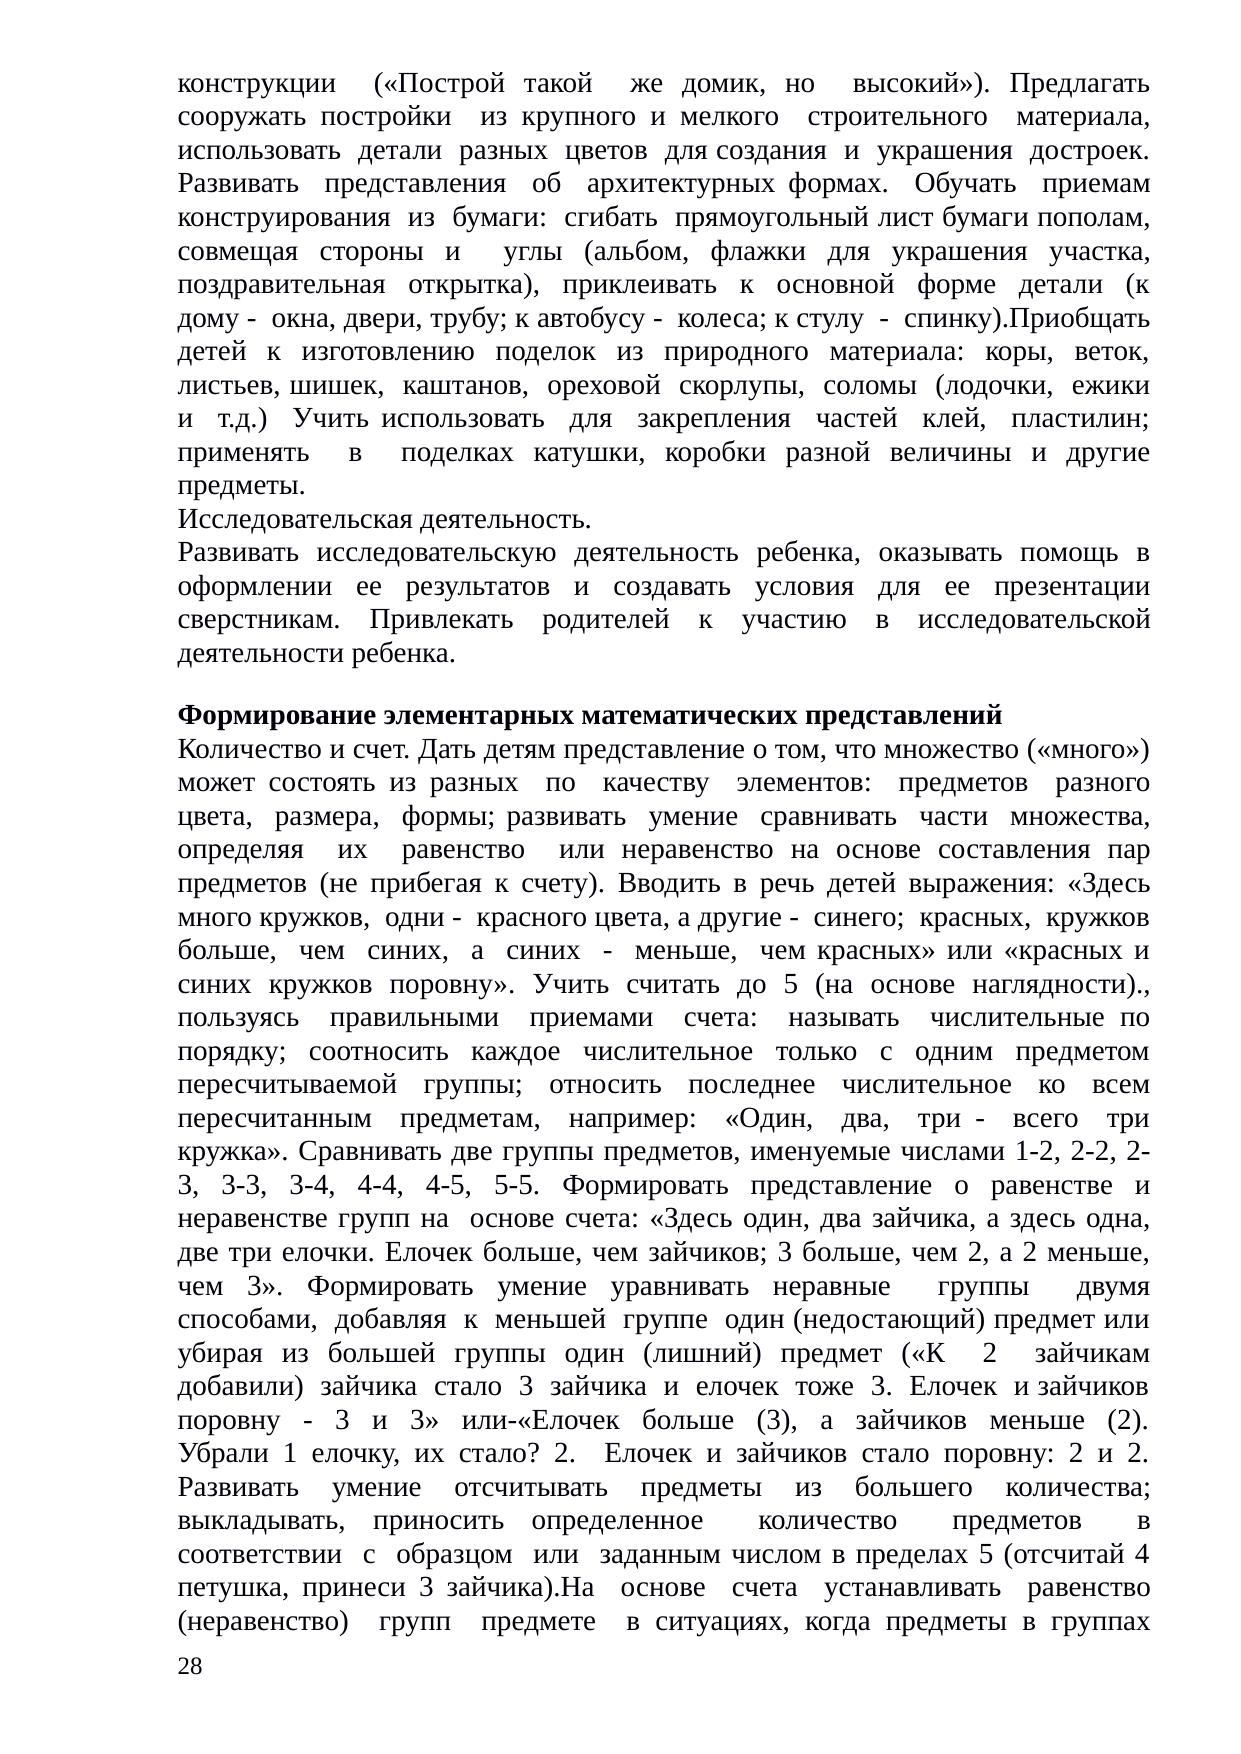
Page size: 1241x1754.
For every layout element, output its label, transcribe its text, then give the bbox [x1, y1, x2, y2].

text Формирование элементарных математических представлений [177, 697, 1152, 731]
text конструкции («Построй такой же домик, но высокий»). Предлагать сооружать постройки из крупного и мелкого строительного материала, использовать детали разных цветов для создания и украшения достроек. Развивать представления об архитектурных формах. Обучать приемам конструирования из бумаги: сгибать прямоугольный лист бумаги пополам, совмещая стороны и углы (альбом, флажки для украшения участка, поздравительная открытка), приклеивать к основной форме детали (к дому - окна, двери, трубу; к автобусу - колеса; к стулу - спинку).Приобщать детей к изготовлению поделок из природного материала: коры, веток, листьев, шишек, каштанов, ореховой скорлупы, соломы (лодочки, ежики и т.д.) Учить использовать для закрепления частей клей, пластилин; применять в поделках катушки, коробки разной величины и другие предметы. [177, 65, 1152, 501]
text Исследовательская деятельность. [177, 501, 1152, 534]
text Развивать исследовательскую деятельность ребенка, оказывать помощь в оформлении ее результатов и создавать условия для ее презентации сверстникам. Привлекать родителей к участию в исследовательской деятельности ребенка. [177, 534, 1152, 669]
text Количество и счет. Дать детям представление о том, что множество («много») может состоять из разных по качеству элементов: предметов разного цвета, размера, формы; развивать умение сравнивать части множества, определяя их равенство или неравенство на основе составления пар предметов (не прибегая к счету). Вводить в речь детей выражения: «Здесь много кружков, одни - красного цвета, а другие - синего; красных, кружков больше, чем синих, а синих - меньше, чем красных» или «красных и синих кружков поровну». Учить считать до 5 (на основе наглядности)., пользуясь правильными приемами счета: называть числительные по порядку; соотносить каждое числительное только с одним предметом пересчитываемой группы; относить последнее числительное ко всем пересчитанным предметам, например: «Один, два, три - всего три кружка». Сравнивать две группы предметов, именуемые числами 1-2, 2-2, 2-3, 3-3, 3-4, 4-4, 4-5, 5-5. Формировать представление о равенстве и неравенстве групп на основе счета: «Здесь один, два зайчика, а здесь одна, две три елочки. Елочек больше, чем зайчиков; 3 больше, чем 2, а 2 меньше, чем 3». Формировать умение уравнивать неравные группы двумя способами, добавляя к меньшей группе один (недостающий) предмет или убирая из большей группы один (лишний) предмет («К 2 зайчикам добавили) зайчика стало 3 зайчика и елочек тоже 3. Елочек и зайчиков поровну - 3 и 3» или-«Елочек больше (3), а зайчиков меньше (2). Убрали 1 елочку, их стало? 2. Елочек и зайчиков стало поровну: 2 и 2. Развивать умение отсчитывать предметы из большего количества; выкладывать, приносить определенное количество предметов в соответствии с образцом или заданным числом в пределах 5 (отсчитай 4 петушка, принеси 3 зайчика).На основе счета устанавливать равенство (неравенство) групп предмете в ситуациях, когда предметы в группах [177, 731, 1152, 1637]
